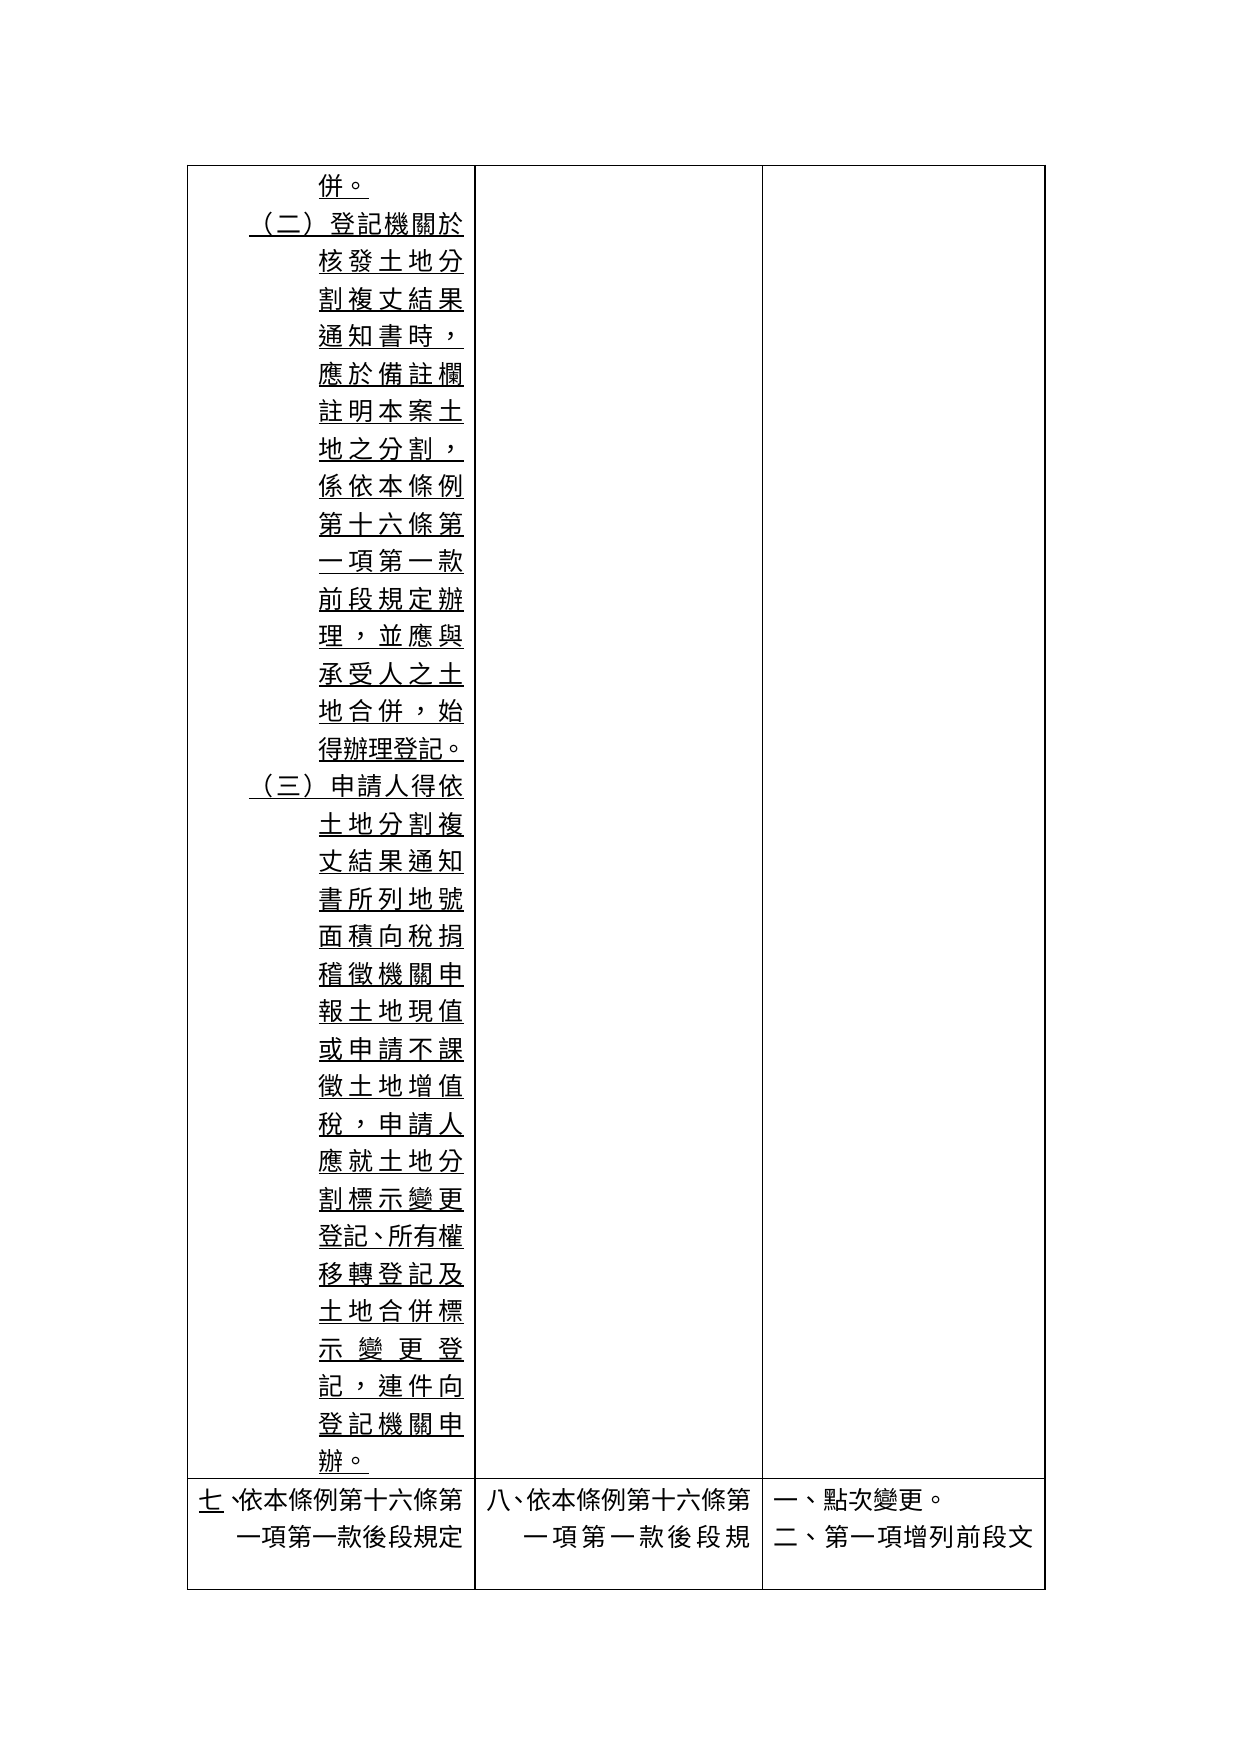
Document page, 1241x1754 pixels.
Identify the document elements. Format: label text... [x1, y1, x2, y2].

table_cell 七、依本條例第十六條第一項第一款後段規定 [188, 1479, 474, 1588]
table_cell 八、依本條例第十六條第一項第一款後段規 [476, 1479, 762, 1588]
table_cell 一、點次變更。 二、第一項增列前段文 [763, 1479, 1044, 1588]
table_cell 併。 （二）登記機關於核發土地分割複丈結果通知書時，應於備註欄註明本案土地之分割，係依本條例第十六條第一項第一款前段規定辦理，並應與承受人之土地合併，始得辦理登記。 （三）申請人得依土地分割複丈結果通知書所列地號面積向稅捐稽徵機關申報土地現值或申請不課徵土地增值稅，申請人應就土地分割標示變更登記、所有權移轉登記及土地合併標示變更登記，連件向登記機關申辦。 [188, 166, 474, 1478]
table_cell [476, 166, 762, 1478]
table_cell [763, 166, 1044, 1478]
